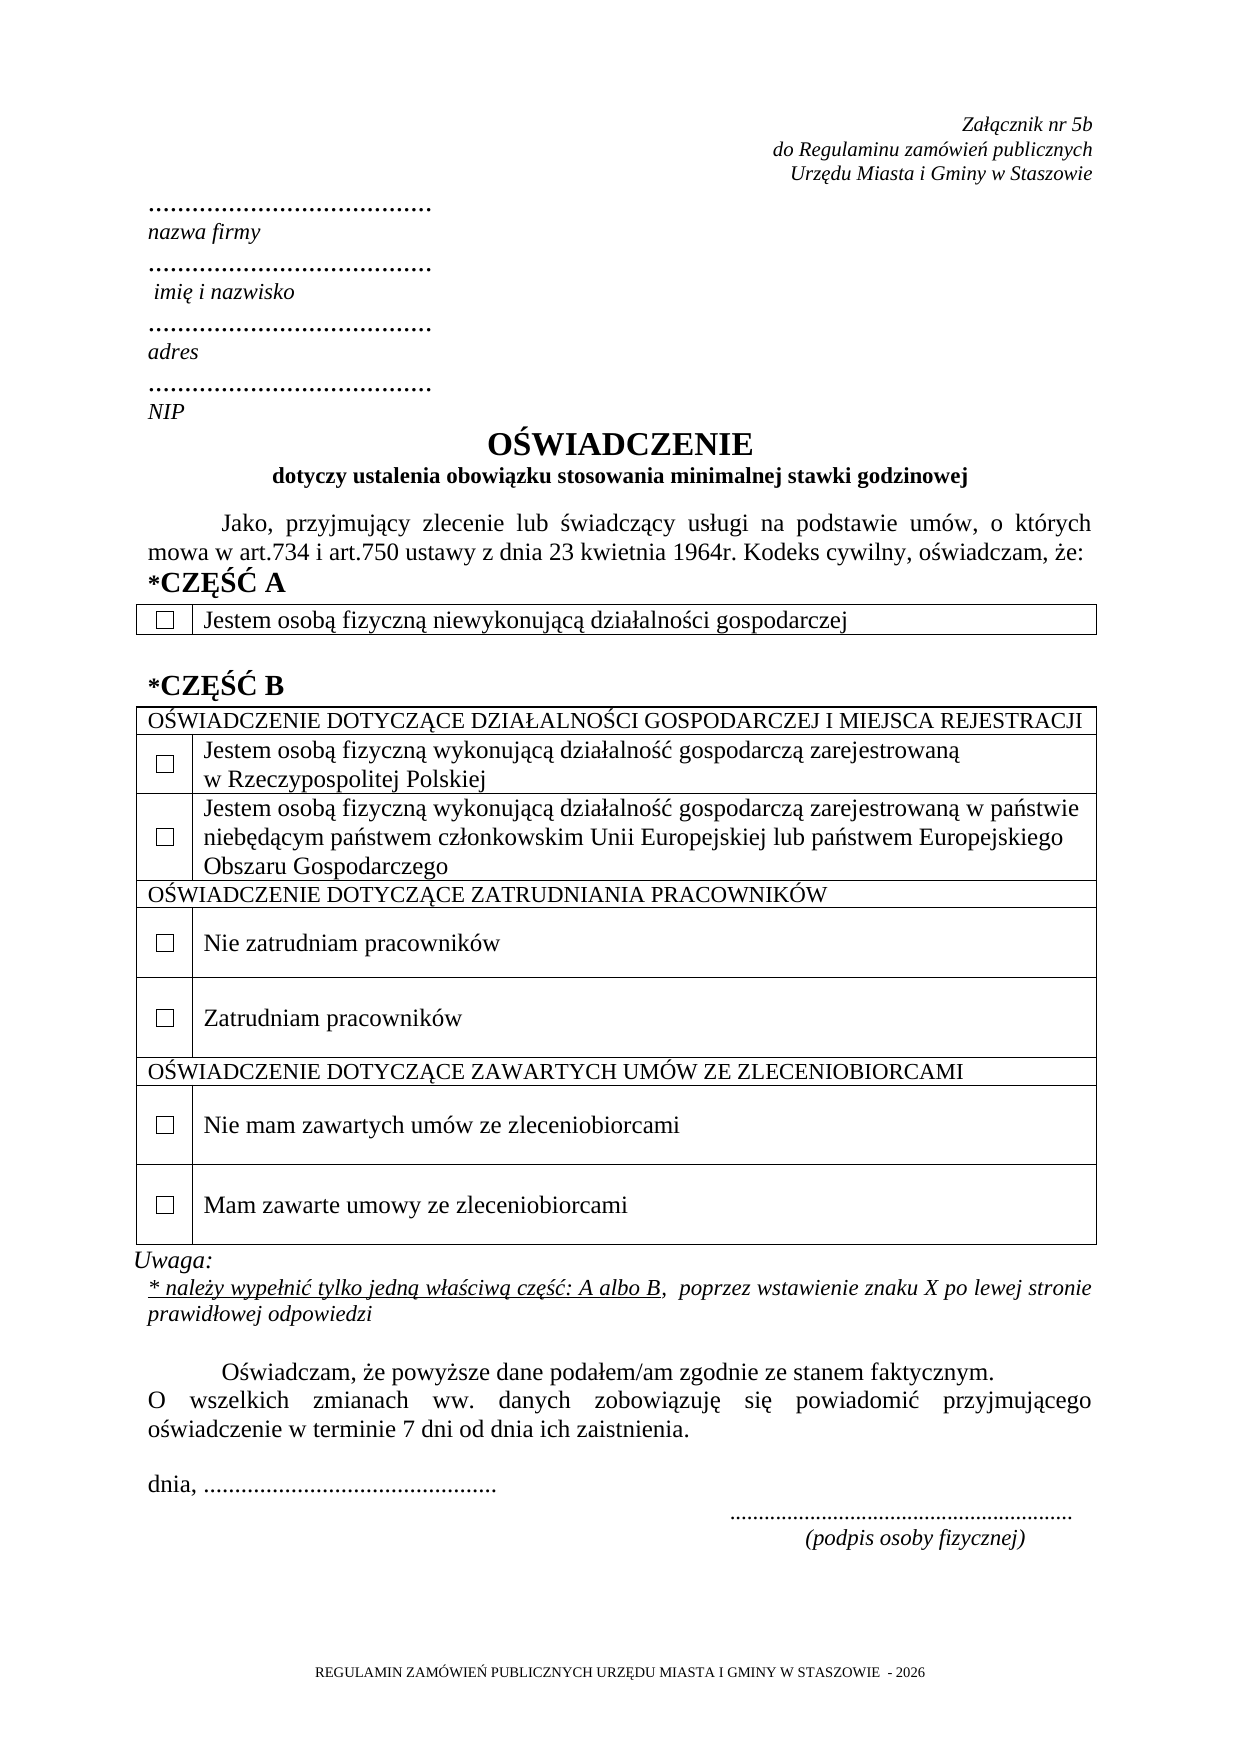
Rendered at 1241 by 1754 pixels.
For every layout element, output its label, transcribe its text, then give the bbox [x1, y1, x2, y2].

table_cell Jestem osobą fizyczną wykonującą działalność gospodarczą zarejestrowaną w państwie niebędącym państwem członkowskim Unii Europejskiej lub państwem Europejskiego Obszaru Gospodarczego [193, 794, 1096, 880]
table_cell [137, 978, 192, 1057]
text ....................................... [148, 244, 1093, 278]
text Oświadczam, że powyższe dane podałem/am zgodnie ze stanem faktycznym. [148, 1357, 1093, 1386]
text nazwa firmy [148, 218, 1093, 244]
table_cell Zatrudniam pracowników [193, 978, 1096, 1057]
text Jako, przyjmujący zlecenie lub świadczący usługi na podstawie umów, o których mowa w art.734 i art.750 ustawy z dnia 23 kwietnia 1964r. Kodeks cywilny, oświadczam, że: [148, 508, 1093, 566]
text ....................................... [148, 184, 1093, 218]
subtitle NIP [148, 398, 1093, 424]
table_header [137, 605, 192, 634]
table_cell [137, 794, 192, 880]
text O wszelkich zmianach ww. danych zobowiązuję się powiadomić przyjmującego oświadczenie w terminie 7 dni od dnia ich zaistnienia. [148, 1386, 1093, 1443]
table_cell [137, 735, 192, 792]
text dnia, ............................................... [148, 1469, 1093, 1498]
table_cell OŚWIADCZENIE DOTYCZĄCE ZAWARTYCH UMÓW ZE ZLECENIOBIORCAMI [137, 1058, 1096, 1084]
table_header OŚWIADCZENIE DOTYCZĄCE DZIAŁALNOŚCI GOSPODARCZEJ I MIEJSCA REJESTRACJI [137, 708, 1096, 734]
table_cell Jestem osobą fizyczną wykonującą działalność gospodarczą zarejestrowaną w Rzeczypospolitej Polskiej [193, 735, 1096, 792]
table_cell [137, 908, 192, 977]
text imię i nazwisko [148, 278, 1093, 304]
subtitle dotyczy ustalenia obowiązku stosowania minimalnej stawki godzinowej [148, 462, 1093, 489]
text Urzędu Miasta i Gminy w Staszowie [766, 161, 1093, 184]
subtitle ....................................... [148, 364, 1093, 398]
text *CZĘŚĆ B [148, 668, 1093, 701]
table_cell [137, 1165, 192, 1244]
table_cell Nie mam zawartych umów ze zleceniobiorcami [193, 1086, 1096, 1164]
table_cell Mam zawarte umowy ze zleceniobiorcami [193, 1165, 1096, 1244]
text Załącznik nr 5b [148, 112, 1093, 136]
subtitle ....................................... [148, 304, 1093, 338]
subtitle OŚWIADCZENIE [148, 424, 1093, 462]
text ............................................................ [710, 1498, 1093, 1524]
text (podpis osoby fizycznej) [148, 1524, 1093, 1551]
text *CZĘŚĆ A [148, 566, 1093, 599]
subtitle * należy wypełnić tylko jedną właściwą część: A albo B, poprzez wstawienie znaku X po lewej stronie prawidłowej odpowiedzi [148, 1274, 1093, 1327]
text Uwaga: [133, 1245, 1093, 1274]
table_cell Nie zatrudniam pracowników [193, 908, 1096, 977]
text do Regulaminu zamówień publicznych [148, 136, 1093, 161]
table_header Jestem osobą fizyczną niewykonującą działalności gospodarczej [193, 605, 1096, 634]
table_cell [137, 1086, 192, 1164]
table_cell OŚWIADCZENIE DOTYCZĄCE ZATRUDNIANIA PRACOWNIKÓW [137, 881, 1096, 907]
subtitle adres [148, 338, 1093, 364]
